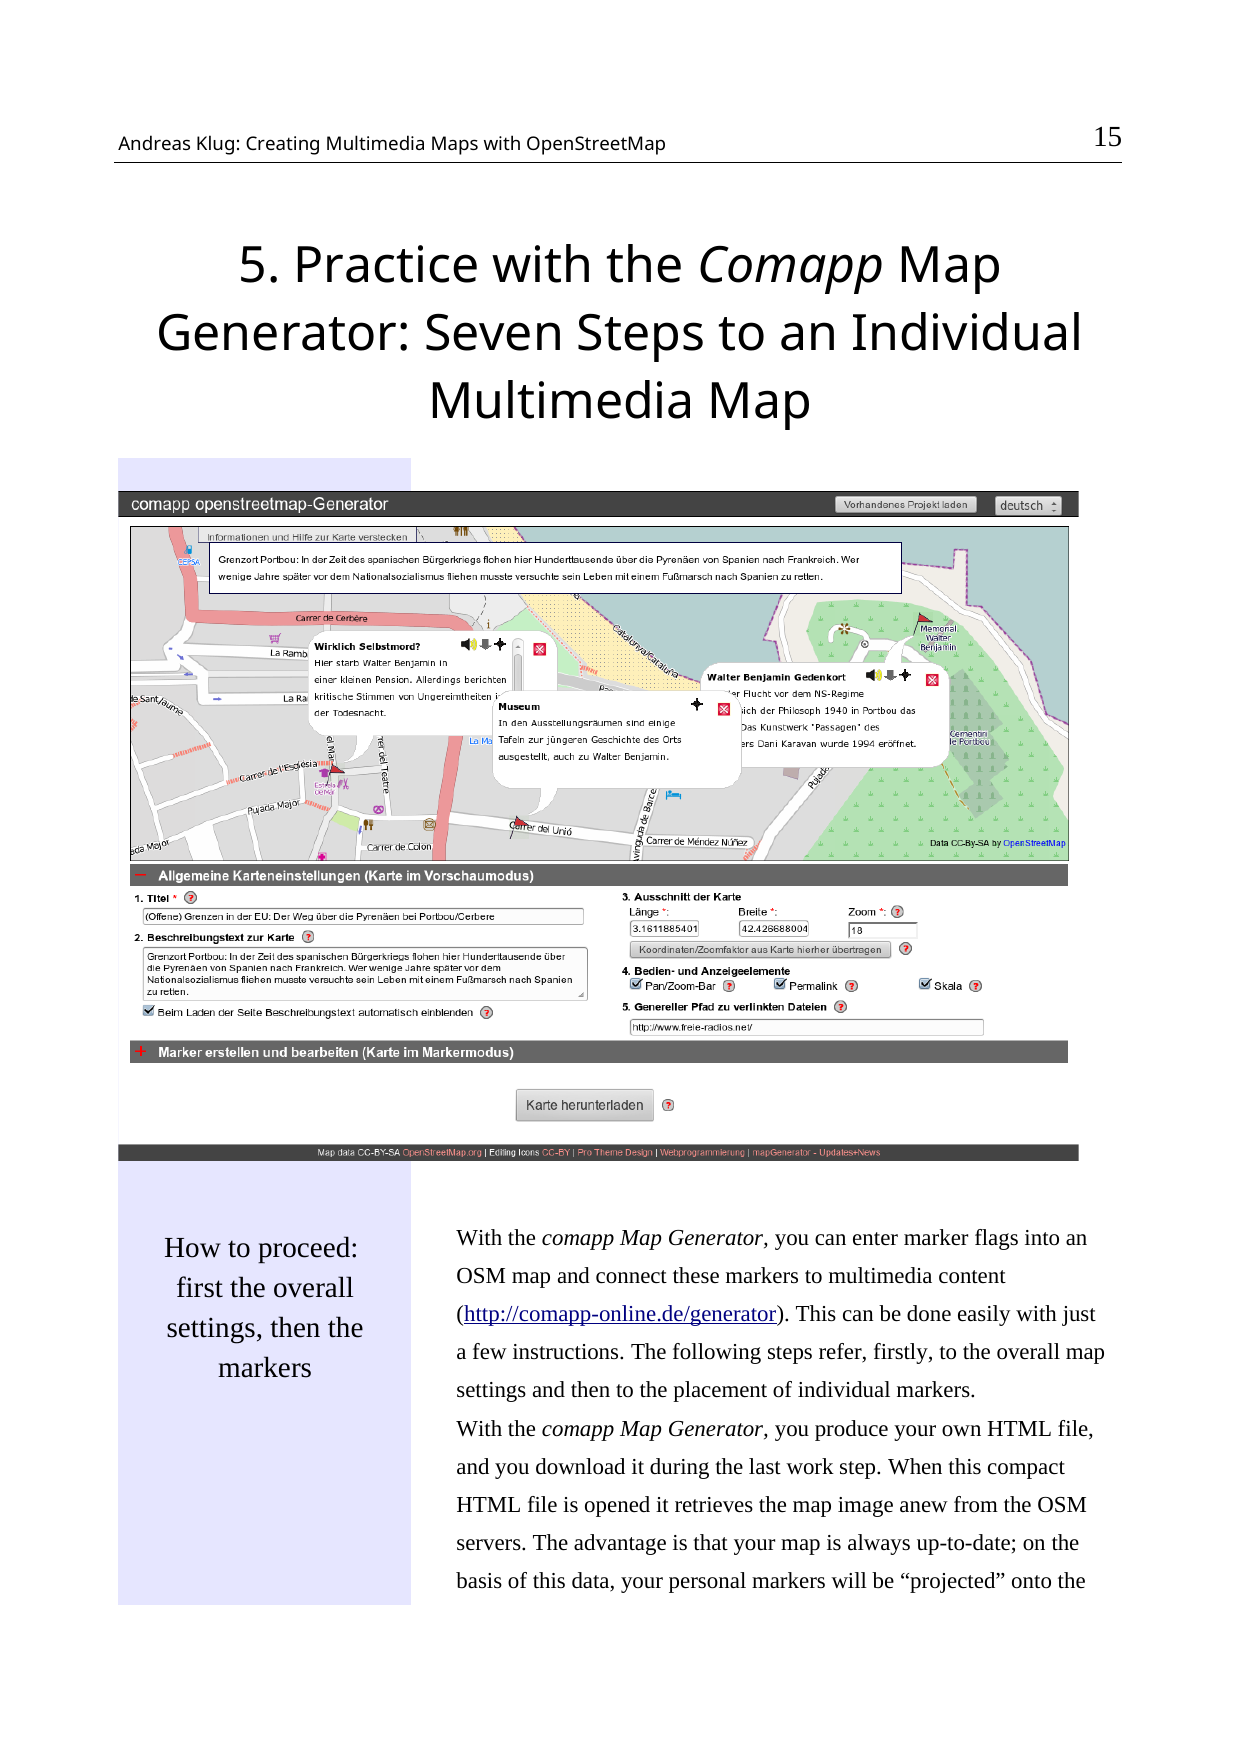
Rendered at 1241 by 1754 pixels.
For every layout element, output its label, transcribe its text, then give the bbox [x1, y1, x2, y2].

table_cell [411, 1213, 444, 1605]
table_header [118, 1161, 411, 1213]
table_header [445, 458, 1122, 1213]
table_header [411, 458, 444, 491]
table_header [118, 458, 411, 491]
table_header [411, 1161, 444, 1213]
subtitle 5. Practice with the Comapp Map Generator: Seven Steps to an Individual Multimedia Map [118, 229, 1122, 433]
table_cell How to proceed: first the overall settings, then the markers [118, 1213, 411, 1605]
picture [118, 491, 1079, 1161]
table_cell With the comapp Map Generator, you can enter marker flags into an OSM map and connect these markers to multimedia content (http://comapp-online.de/generator). This can be done easily with just a few instructions. The following steps refer, firstly, to the overall map settings and then to the placement of individual markers. With the comapp Map Generator, you produce your own HTML file, and you download it during the last work step. When this compact HTML file is opened it retrieves the map image anew from the OSM servers. The advantage is that your map is always up-to-date; on the basis of this data, your personal markers will be “projected” onto the [445, 1213, 1122, 1605]
